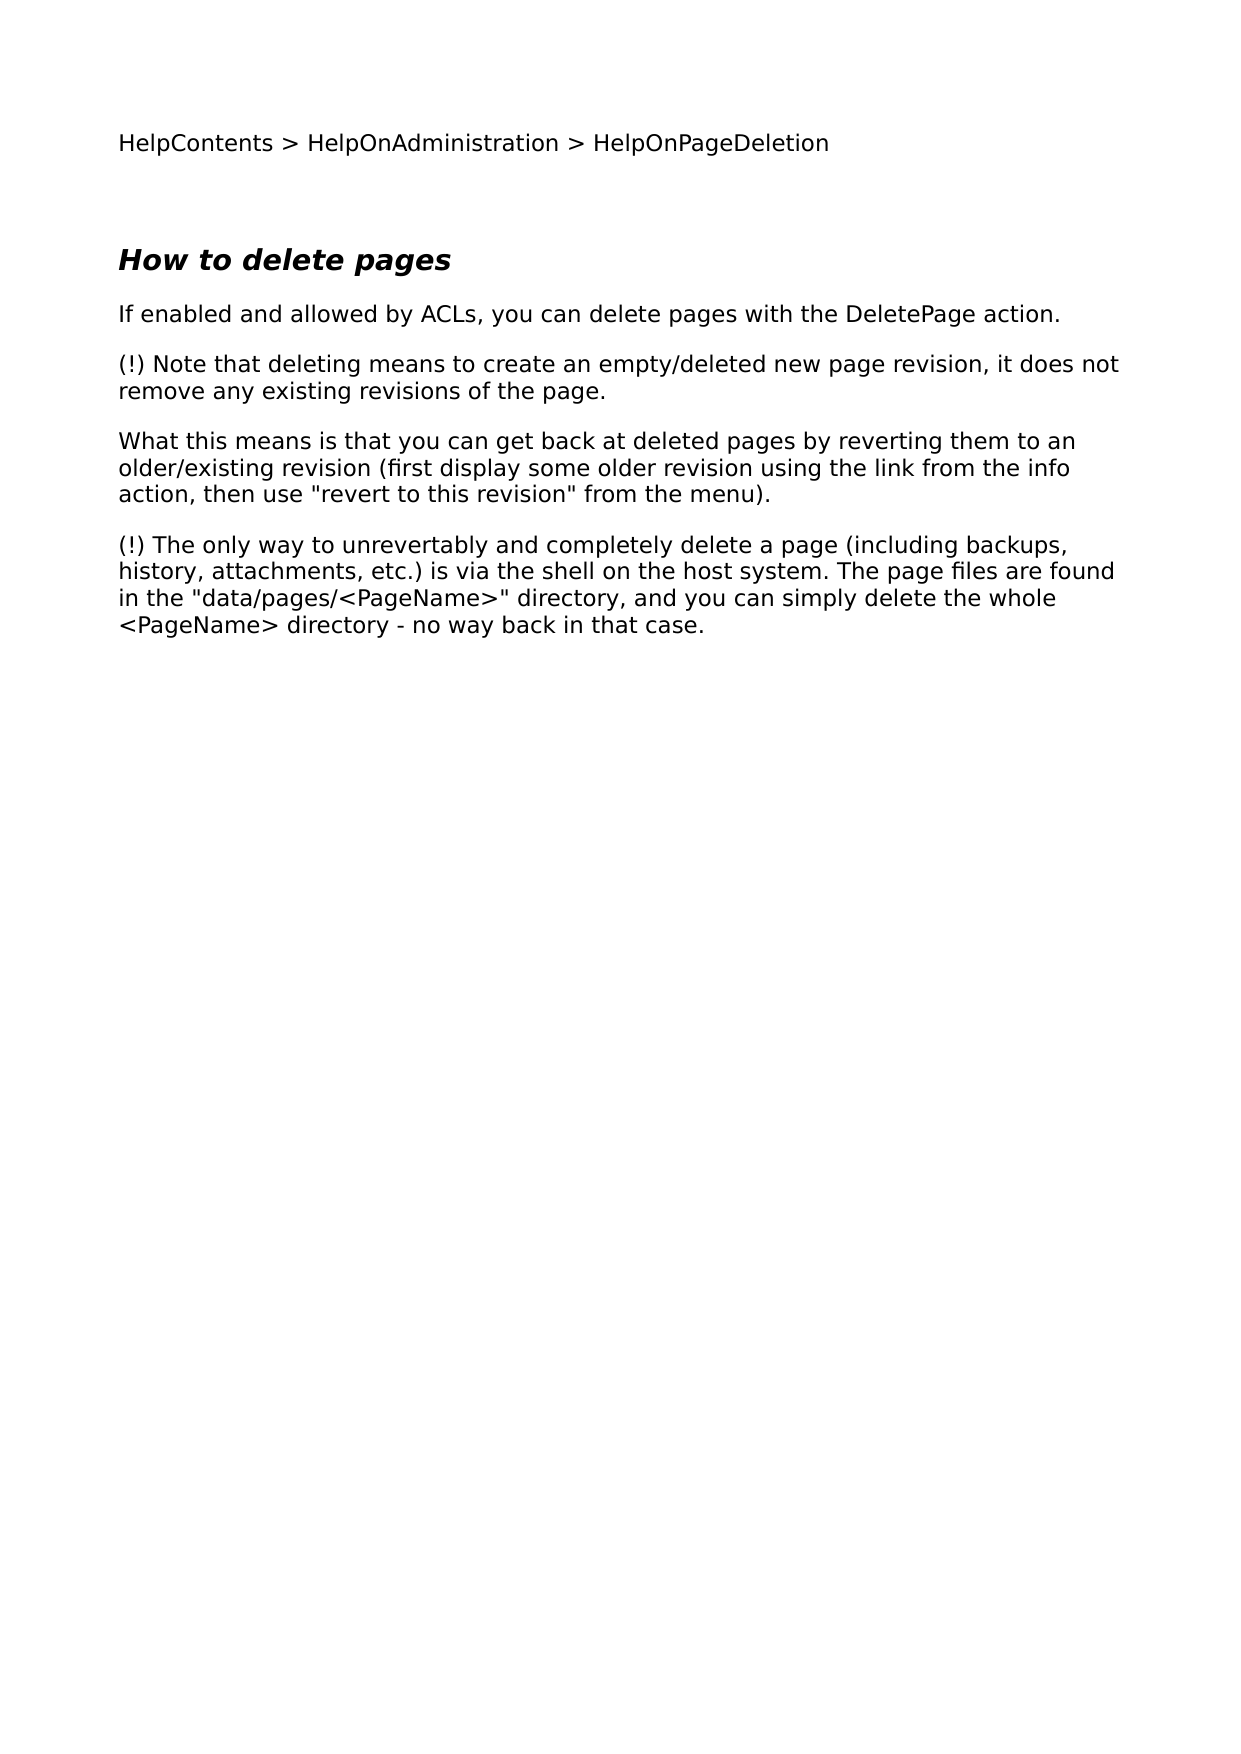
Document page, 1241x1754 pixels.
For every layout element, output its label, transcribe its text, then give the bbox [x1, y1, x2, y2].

text What this means is that you can get back at deleted pages by reverting them to an older/existing revision (first display some older revision using the link from the info action, then use "revert to this revision" from the menu). [118, 428, 1122, 508]
text HelpContents > HelpOnAdministration > HelpOnPageDeletion [118, 130, 1122, 157]
text If enabled and allowed by ACLs, you can delete pages with the DeletePage action. [118, 301, 1122, 328]
subtitle How to delete pages [118, 243, 1122, 277]
text (!) Note that deleting means to create an empty/deleted new page revision, it does not remove any existing revisions of the page. [118, 351, 1122, 405]
text (!) The only way to unrevertably and completely delete a page (including backups, history, attachments, etc.) is via the shell on the host system. The page files are found in the "data/pages/<PageName>" directory, and you can simply delete the whole <PageName> directory - no way back in that case. [118, 532, 1122, 638]
